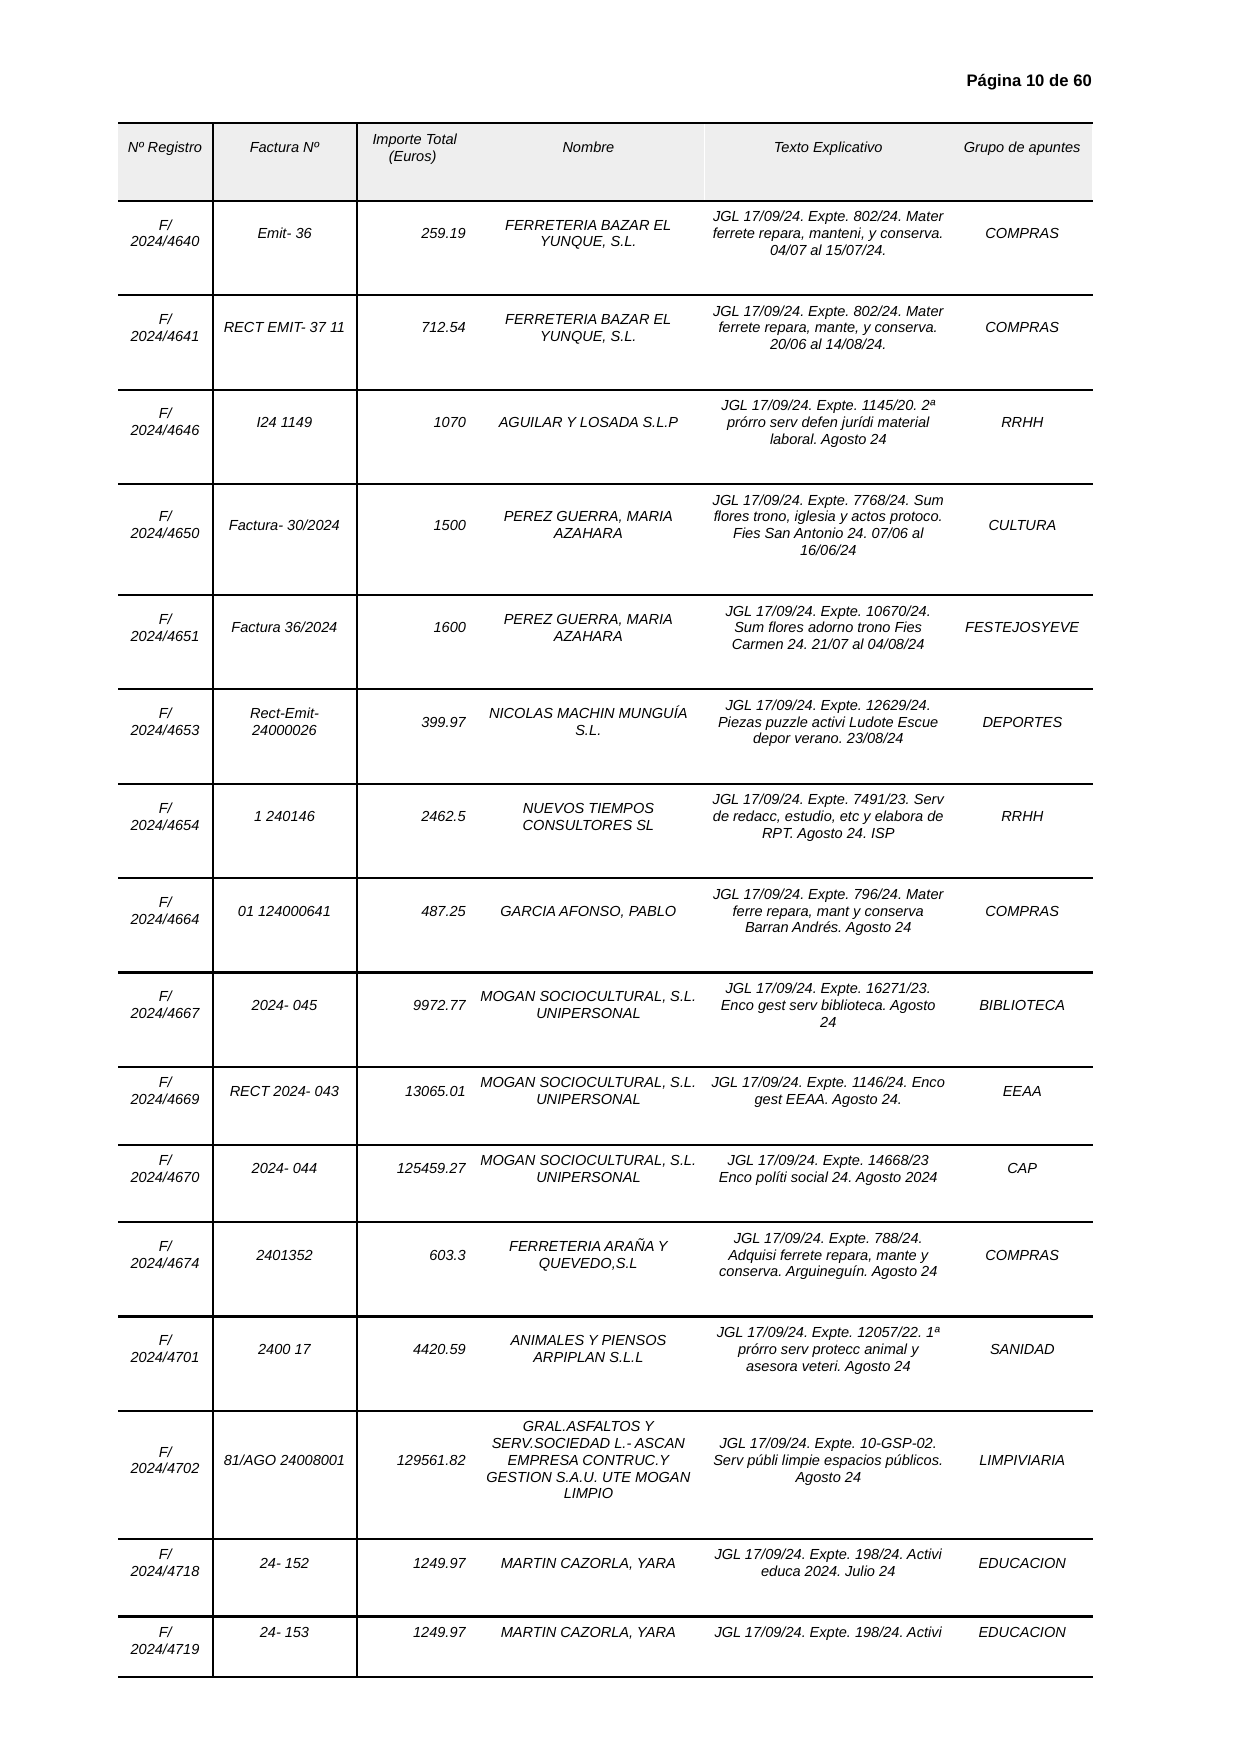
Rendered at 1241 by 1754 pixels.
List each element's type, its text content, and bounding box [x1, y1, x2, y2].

table_cell JGL 17/09/24. Expte. 198/24. Activi educa 2024. Julio 24 [705, 1540, 953, 1615]
table_header Texto Explicativo [705, 124, 953, 200]
table_cell 1500 [358, 485, 473, 594]
table_cell F/2024/4654 [118, 785, 212, 877]
table_cell 129561,82 [358, 1412, 473, 1538]
table_cell JGL 17/09/24. Expte. 802/24. Mater ferrete repara, mante, y conserva. 20/06 al 14/08/24. [705, 296, 953, 388]
table_cell 712,54 [358, 296, 473, 388]
table_cell PEREZ GUERRA, MARIA AZAHARA [473, 485, 704, 594]
table_cell NUEVOS TIEMPOS CONSULTORES SL [473, 785, 704, 877]
table_cell CAP [953, 1146, 1092, 1221]
table_cell JGL 17/09/24. Expte. 7491/23. Serv de redacc, estudio, etc y elabora de RPT. Agosto 24. ISP [705, 785, 953, 877]
table_cell 2400 17 [214, 1318, 356, 1410]
table_cell ANIMALES Y PIENSOS ARPIPLAN S.L.L [473, 1318, 704, 1410]
table_header Nº Registro [118, 124, 212, 200]
table_cell F/2024/4653 [118, 690, 212, 783]
table_cell 1249,97 [358, 1618, 473, 1676]
table_cell 1249,97 [358, 1540, 473, 1615]
table_cell Factura 36/2024 [214, 596, 356, 688]
table_header Nombre [473, 124, 704, 200]
table_cell JGL 17/09/24. Expte. 10-GSP-02. Serv públi limpie espacios públicos. Agosto 24 [705, 1412, 953, 1538]
table_cell Factura- 30/2024 [214, 485, 356, 594]
table_cell 2401352 [214, 1223, 356, 1315]
table_cell JGL 17/09/24. Expte. 14668/23 Enco políti social 24. Agosto 2024 [705, 1146, 953, 1221]
table_cell COMPRAS [953, 296, 1092, 388]
table_cell MARTIN CAZORLA, YARA [473, 1618, 704, 1676]
table_cell 13065,01 [358, 1068, 473, 1143]
table_cell JGL 17/09/24. Expte. 1145/20. 2ª prórro serv defen jurídi material laboral. Agosto 24 [705, 391, 953, 483]
table_cell 81/AGO 24008001 [214, 1412, 356, 1538]
table_cell 603,3 [358, 1223, 473, 1315]
table_cell JGL 17/09/24. Expte. 10670/24. Sum flores adorno trono Fies Carmen 24. 21/07 al 04/08/24 [705, 596, 953, 688]
table_cell JGL 17/09/24. Expte. 796/24. Mater ferre repara, mant y conserva Barran Andrés. Agosto 24 [705, 879, 953, 971]
table_header Grupo de apuntes [953, 124, 1092, 200]
table_cell RRHH [953, 391, 1092, 483]
table_cell GARCIA AFONSO, PABLO [473, 879, 704, 971]
table_cell 01 124000641 [214, 879, 356, 971]
table_header Factura Nº [214, 124, 356, 200]
table_cell DEPORTES [953, 690, 1092, 783]
table_cell 1 240146 [214, 785, 356, 877]
table_cell F/2024/4650 [118, 485, 212, 594]
table_cell F/2024/4719 [118, 1618, 212, 1676]
table_header Importe Total (Euros) [358, 124, 473, 200]
table_cell F/2024/4702 [118, 1412, 212, 1538]
table_cell GRAL.ASFALTOS Y SERV.SOCIEDAD L.- ASCAN EMPRESA CONTRUC.Y GESTION S.A.U. UTE MOGAN LIMPIO [473, 1412, 704, 1538]
table_cell MOGAN SOCIOCULTURAL, S.L. UNIPERSONAL [473, 974, 704, 1066]
table_cell 487,25 [358, 879, 473, 971]
table_cell LIMPIVIARIA [953, 1412, 1092, 1538]
table_cell Emit- 36 [214, 202, 356, 294]
table_cell AGUILAR Y LOSADA S.L.P [473, 391, 704, 483]
table_cell F/2024/4641 [118, 296, 212, 388]
table_cell FERRETERIA BAZAR EL YUNQUE, S.L. [473, 296, 704, 388]
table_cell COMPRAS [953, 879, 1092, 971]
table_cell 259,19 [358, 202, 473, 294]
table_cell Rect-Emit- 24000026 [214, 690, 356, 783]
table_cell I24 1149 [214, 391, 356, 483]
table_cell 1070 [358, 391, 473, 483]
table_cell RECT 2024- 043 [214, 1068, 356, 1143]
table_cell 24- 152 [214, 1540, 356, 1615]
table_cell BIBLIOTECA [953, 974, 1092, 1066]
table_cell 2024- 045 [214, 974, 356, 1066]
table_cell CULTURA [953, 485, 1092, 594]
table_cell NICOLAS MACHIN MUNGUÍA S.L. [473, 690, 704, 783]
table_cell 125459,27 [358, 1146, 473, 1221]
table_cell JGL 17/09/24. Expte. 16271/23. Enco gest serv biblioteca. Agosto 24 [705, 974, 953, 1066]
table_cell F/2024/4718 [118, 1540, 212, 1615]
table_cell COMPRAS [953, 1223, 1092, 1315]
table_cell EDUCACION [953, 1618, 1092, 1676]
table_cell EEAA [953, 1068, 1092, 1143]
table_cell SANIDAD [953, 1318, 1092, 1410]
table_cell 9972,77 [358, 974, 473, 1066]
table_cell MOGAN SOCIOCULTURAL, S.L. UNIPERSONAL [473, 1146, 704, 1221]
table_cell JGL 17/09/24. Expte. 7768/24. Sum flores trono, iglesia y actos protoco. Fies San Antonio 24. 07/06 al 16/06/24 [705, 485, 953, 594]
table_cell JGL 17/09/24. Expte. 1146/24. Enco gest EEAA. Agosto 24. [705, 1068, 953, 1143]
table_cell F/2024/4667 [118, 974, 212, 1066]
table_cell JGL 17/09/24. Expte. 802/24. Mater ferrete repara, manteni, y conserva. 04/07 al 15/07/24. [705, 202, 953, 294]
table_cell 24- 153 [214, 1618, 356, 1676]
table_cell F/2024/4701 [118, 1318, 212, 1410]
table_cell 2462,5 [358, 785, 473, 877]
table_cell 4420,59 [358, 1318, 473, 1410]
table_cell MOGAN SOCIOCULTURAL, S.L. UNIPERSONAL [473, 1068, 704, 1143]
table_cell COMPRAS [953, 202, 1092, 294]
table_cell F/2024/4664 [118, 879, 212, 971]
table_cell 2024- 044 [214, 1146, 356, 1221]
table_cell 399,97 [358, 690, 473, 783]
table_cell RECT EMIT- 37 11 [214, 296, 356, 388]
table_cell FESTEJOSYEVE [953, 596, 1092, 688]
table_cell JGL 17/09/24. Expte. 198/24. Activi [705, 1618, 953, 1676]
table_cell JGL 17/09/24. Expte. 12057/22. 1ª prórro serv protecc animal y asesora veteri. Agosto 24 [705, 1318, 953, 1410]
table_cell FERRETERIA BAZAR EL YUNQUE, S.L. [473, 202, 704, 294]
table_cell F/2024/4651 [118, 596, 212, 688]
table_cell F/2024/4674 [118, 1223, 212, 1315]
table_cell MARTIN CAZORLA, YARA [473, 1540, 704, 1615]
table_cell F/2024/4669 [118, 1068, 212, 1143]
table_cell EDUCACION [953, 1540, 1092, 1615]
table_cell JGL 17/09/24. Expte. 12629/24. Piezas puzzle activi Ludote Escue depor verano. 23/08/24 [705, 690, 953, 783]
table_cell F/2024/4670 [118, 1146, 212, 1221]
table_cell FERRETERIA ARAÑA Y QUEVEDO,S.L [473, 1223, 704, 1315]
table_cell 1600 [358, 596, 473, 688]
table_cell PEREZ GUERRA, MARIA AZAHARA [473, 596, 704, 688]
table_cell F/2024/4640 [118, 202, 212, 294]
table_cell RRHH [953, 785, 1092, 877]
table_cell JGL 17/09/24. Expte. 788/24. Adquisi ferrete repara, mante y conserva. Arguineguín. Agosto 24 [705, 1223, 953, 1315]
table_cell F/2024/4646 [118, 391, 212, 483]
